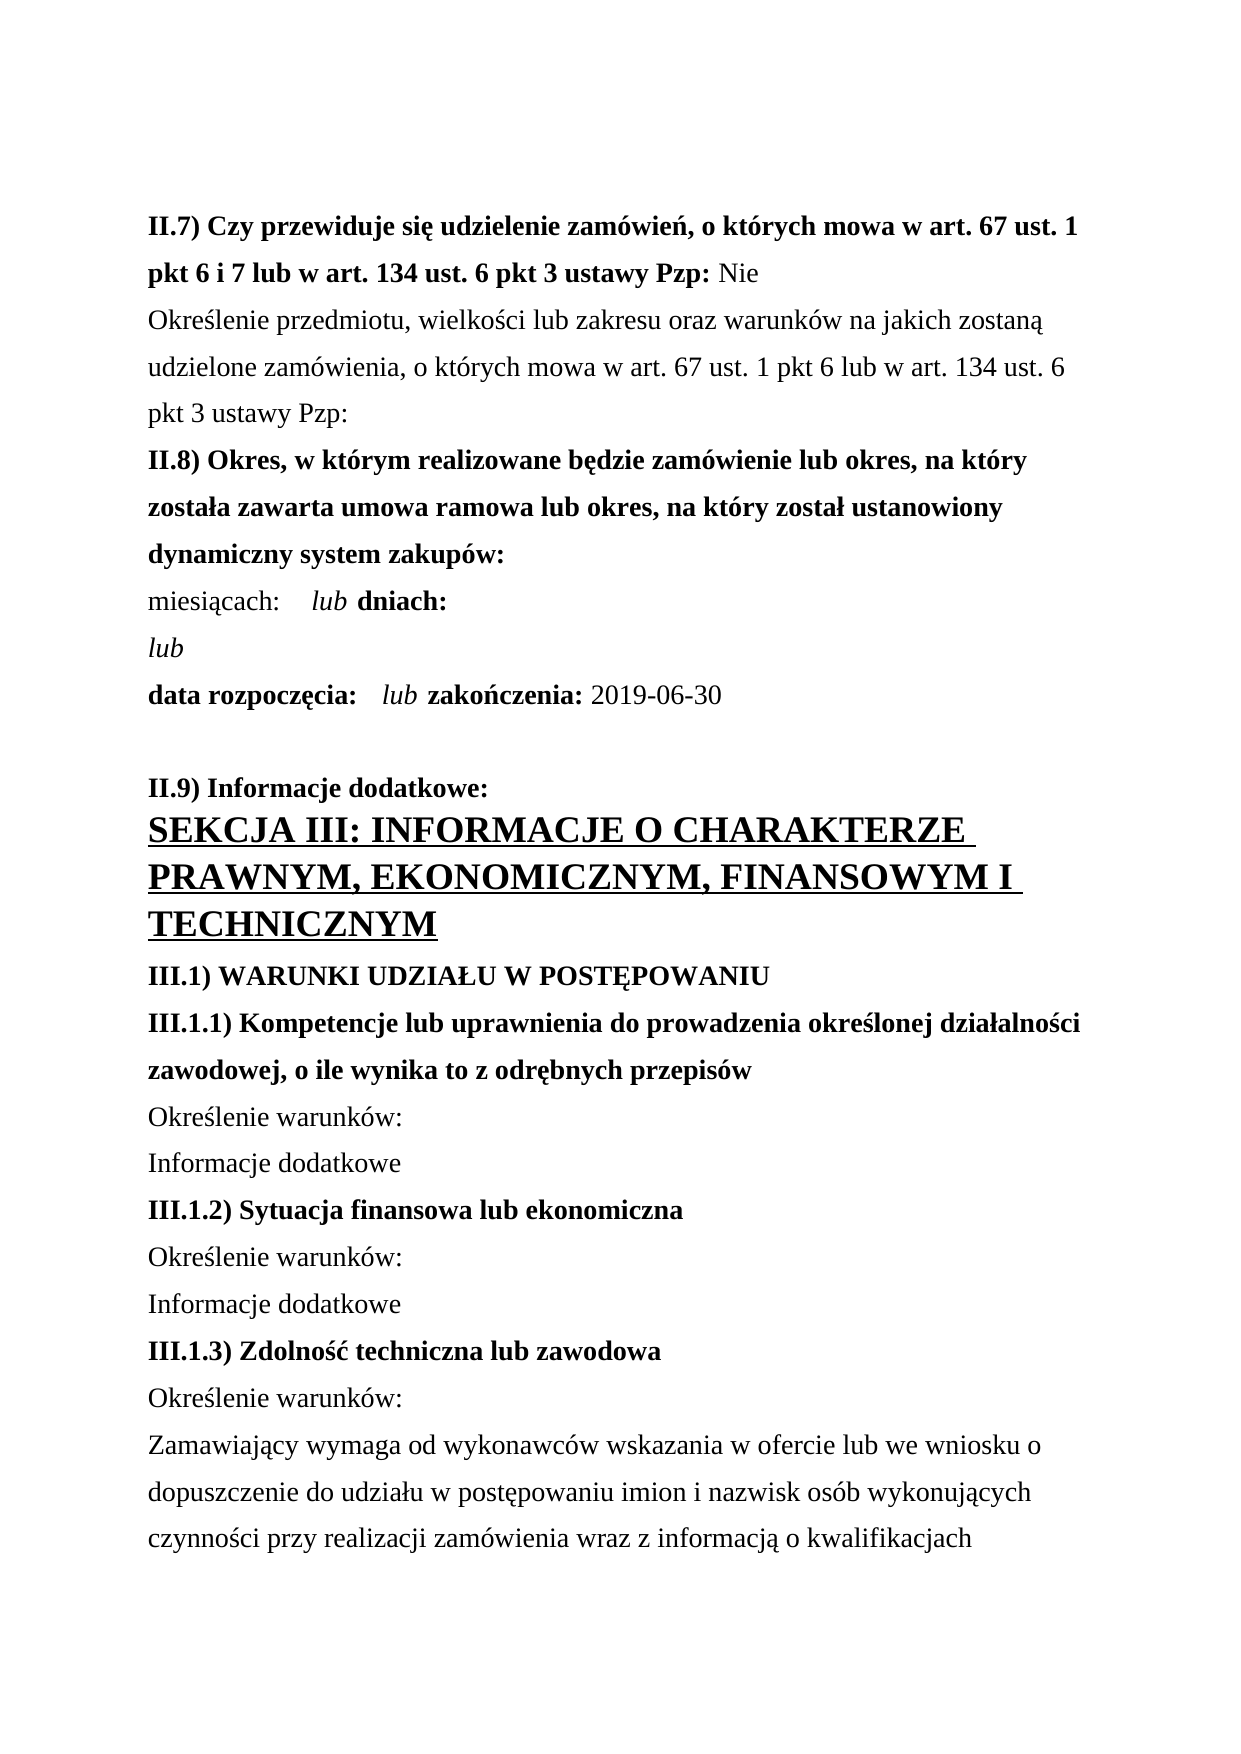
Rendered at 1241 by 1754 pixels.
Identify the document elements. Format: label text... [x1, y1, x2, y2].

text II.7) Czy przewiduje się udzielenie zamówień, o których mowa w art. 67 ust. 1 pkt 6 i 7 lub w art. 134 ust. 6 pkt 3 ustawy Pzp: Nie Określenie przedmiotu, wielkości lub zakresu oraz warunków na jakich zostaną udzielone zamówienia, o których mowa w art. 67 ust. 1 pkt 6 lub w art. 134 ust. 6 pkt 3 ustawy Pzp: II.8) Okres, w którym realizowane będzie zamówienie lub okres, na który została zawarta umowa ramowa lub okres, na który został ustanowiony dynamiczny system zakupów: miesiącach: lub dniach: lub data rozpoczęcia: lub zakończenia: 2019-06-30 II.9) Informacje dodatkowe: [148, 148, 1093, 804]
text III.1) WARUNKI UDZIAŁU W POSTĘPOWANIU [148, 944, 1093, 991]
text III.1.1) Kompetencje lub uprawnienia do prowadzenia określonej działalności zawodowej, o ile wynika to z odrębnych przepisów Określenie warunków: Informacje dodatkowe III.1.2) Sytuacja finansowa lub ekonomiczna Określenie warunków: Informacje dodatkowe III.1.3) Zdolność techniczna lub zawodowa Określenie warunków: Zamawiający wymaga od wykonawców wskazania w ofercie lub we wniosku o dopuszczenie do udziału w postępowaniu imion i nazwisk osób wykonujących czynności przy realizacji zamówienia wraz z informacją o kwalifikacjach [148, 991, 1093, 1554]
text SEKCJA III: INFORMACJE O CHARAKTERZE PRAWNYM, EKONOMICZNYM, FINANSOWYM I TECHNICZNYM [148, 804, 1093, 944]
